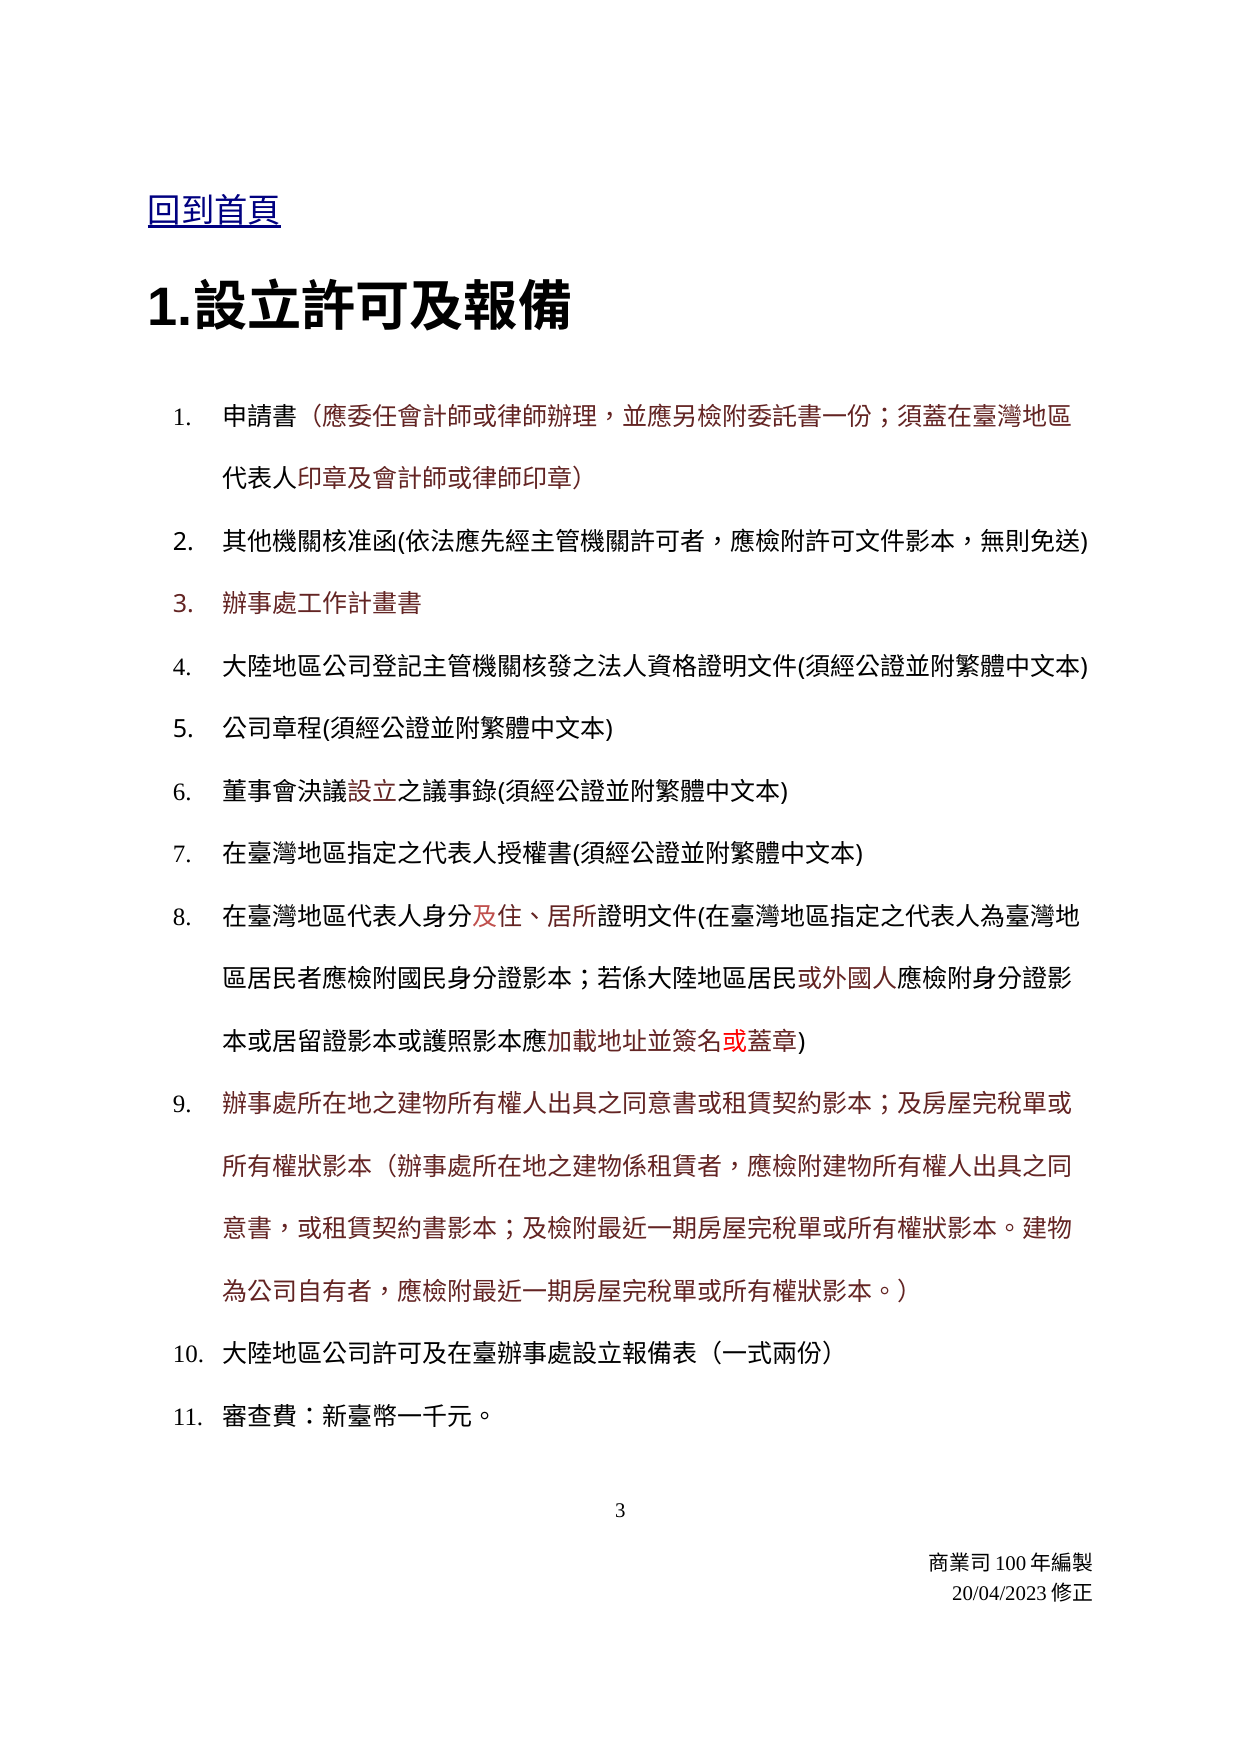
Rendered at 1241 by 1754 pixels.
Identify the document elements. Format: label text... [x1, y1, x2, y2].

list 辦事處所在地之建物所有權人出具之同意書或租賃契約影本；及房屋完稅單或所有權狀影本（辦事處所在地之建物係租賃者，應檢附建物所有權人出具之同意書，或租賃契約書影本；及檢附最近一期房屋完稅單或所有權狀影本。建物為公司自有者，應檢附最近一期房屋完稅單或所有權狀影本。） [173, 1060, 1092, 1310]
subtitle 1.設立許可及報備 [148, 229, 1092, 354]
list 辦事處工作計畫書 [173, 560, 1092, 623]
list 在臺灣地區指定之代表人授權書(須經公證並附繁體中文本) [173, 810, 1092, 873]
list 在臺灣地區代表人身分及住、居所證明文件(在臺灣地區指定之代表人為臺灣地區居民者應檢附國民身分證影本；若係大陸地區居民或外國人應檢附身分證影本或居留證影本或護照影本應加載地址並簽名或蓋章) [173, 873, 1092, 1060]
list 大陸地區公司登記主管機關核發之法人資格證明文件(須經公證並附繁體中文本) [173, 623, 1092, 685]
list 審查費：新臺幣一千元。 [173, 1373, 1092, 1435]
list 其他機關核准函(依法應先經主管機關許可者，應檢附許可文件影本，無則免送) [173, 498, 1092, 560]
list 大陸地區公司許可及在臺辦事處設立報備表（一式兩份） [173, 1310, 1092, 1373]
list 申請書（應委任會計師或律師辦理，並應另檢附委託書一份；須蓋在臺灣地區代表人印章及會計師或律師印章） [173, 373, 1092, 498]
list 公司章程(須經公證並附繁體中文本) [173, 685, 1092, 748]
list 董事會決議設立之議事錄(須經公證並附繁體中文本) [173, 748, 1092, 810]
text 回到首頁 [148, 166, 1092, 229]
